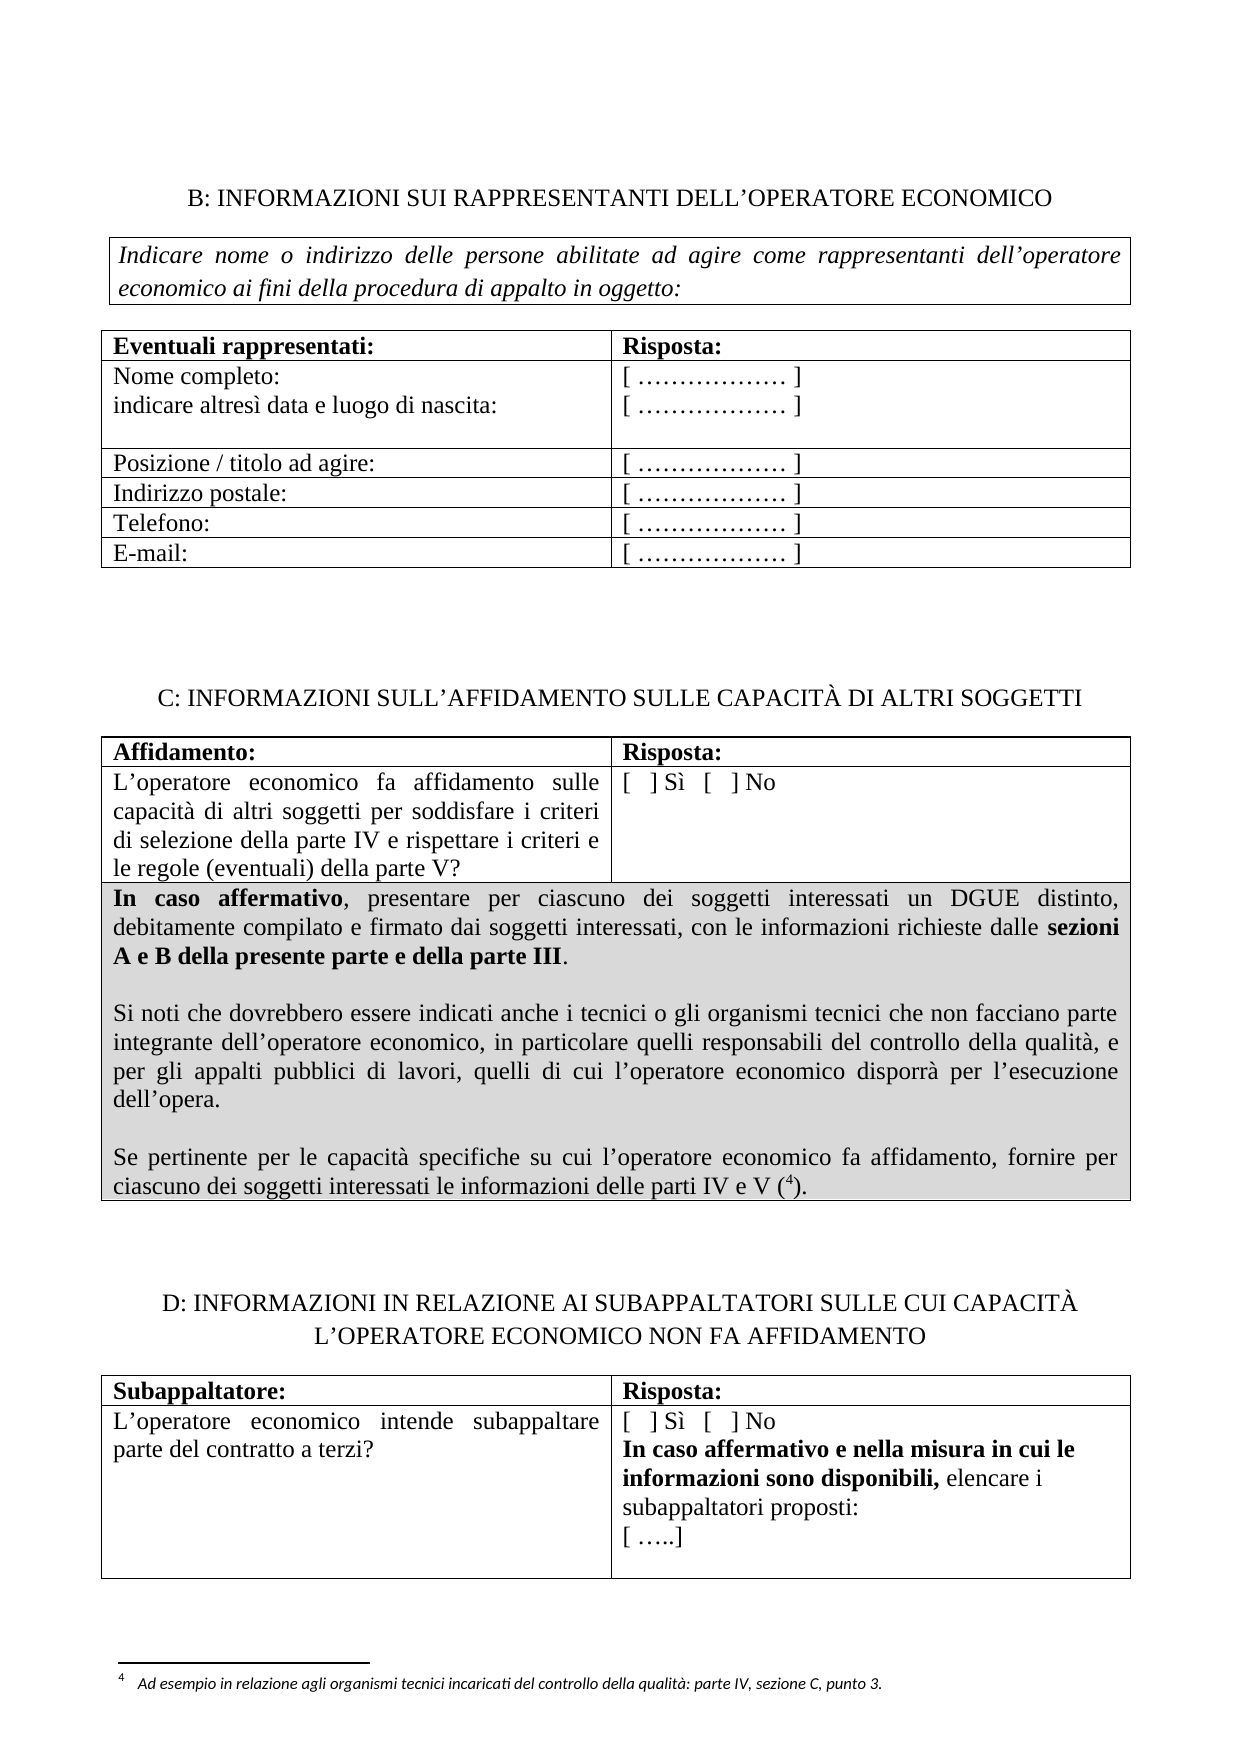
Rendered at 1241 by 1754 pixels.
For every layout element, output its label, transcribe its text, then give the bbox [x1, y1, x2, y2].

table_header Eventuali rappresentati: [102, 331, 611, 360]
table_header Affidamento: [102, 738, 611, 766]
table_cell Telefono: [102, 508, 611, 537]
table_cell L’operatore economico intende subappaltare parte del contratto a terzi? [102, 1406, 611, 1578]
table_cell L’operatore economico fa affidamento sulle capacità di altri soggetti per soddisfare i criteri di selezione della parte IV e rispettare i criteri e le regole (eventuali) della parte V? [102, 767, 611, 882]
table_cell [ ……………… ] [ ……………… ] [612, 361, 1130, 447]
table_header Risposta: [612, 331, 1130, 360]
table_cell In caso affermativo, presentare per ciascuno dei soggetti interessati un DGUE distinto, debitamente compilato e firmato dai soggetti interessati, con le informazioni richieste dalle sezioni A e B della presente parte e della parte III. Si noti che dovrebbero essere indicati anche i tecnici o gli organismi tecnici che non facciano parte integrante dell’operatore economico, in particolare quelli responsabili del controllo della qualità, e per gli appalti pubblici di lavori, quelli di cui l’operatore economico disporrà per l’esecuzione dell’opera. Se pertinente per le capacità specifiche su cui l’operatore economico fa affidamento, fornire per ciascuno dei soggetti interessati le informazioni delle parti IV e V (). [102, 883, 1130, 1199]
table_cell [ ] Sì [ ] No [612, 767, 1130, 882]
text C: INFORMAZIONI SULL’AFFIDAMENTO SULLE CAPACITÀ DI ALTRI SOGGETTI [118, 683, 1122, 711]
table_cell [ ……………… ] [612, 508, 1130, 537]
table_header Risposta: [612, 738, 1130, 766]
table_cell [ ] Sì [ ] No In caso affermativo e nella misura in cui le informazioni sono disponibili, elencare i subappaltatori proposti: [ …..] [612, 1406, 1130, 1578]
table_header Subappaltatore: [102, 1376, 611, 1405]
table_cell E-mail: [102, 538, 611, 567]
table_header Risposta: [612, 1376, 1130, 1405]
table_cell [ ……………… ] [612, 449, 1130, 477]
text Indicare nome o indirizzo delle persone abilitate ad agire come rappresentanti dell’operatore economico ai fini della procedura di appalto in oggetto: [110, 238, 1130, 304]
table_cell Posizione / titolo ad agire: [102, 449, 611, 477]
table_cell Indirizzo postale: [102, 478, 611, 507]
text B: INFORMAZIONI SUI RAPPRESENTANTI DELL’OPERATORE ECONOMICO [118, 183, 1122, 212]
table_cell [ ……………… ] [612, 478, 1130, 507]
text D: INFORMAZIONI IN RELAZIONE AI SUBAPPALTATORI SULLE CUI CAPACITÀ L’OPERATORE ECONOMICO NON FA AFFIDAMENTO [118, 1288, 1122, 1350]
table_cell [ ……………… ] [612, 538, 1130, 567]
table_cell Nome completo: indicare altresì data e luogo di nascita: [102, 361, 611, 447]
